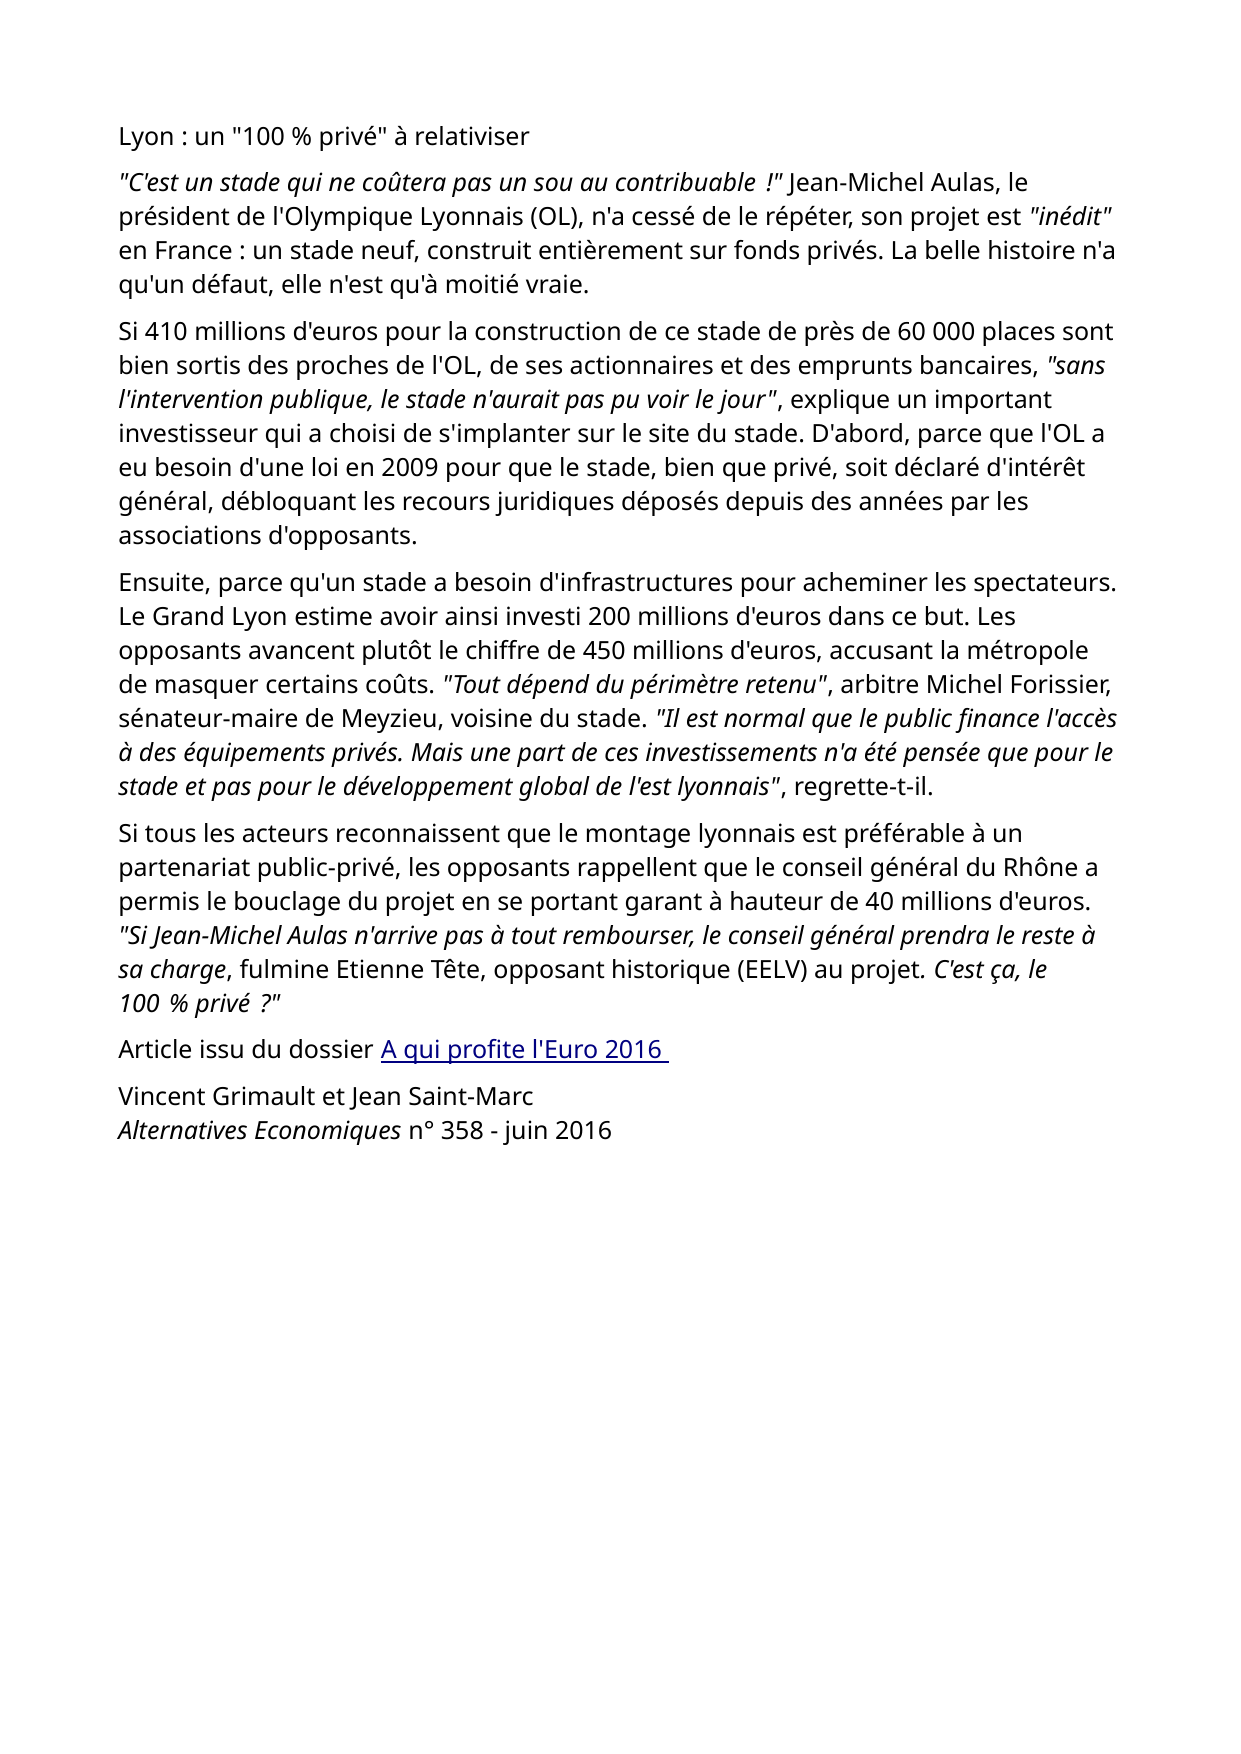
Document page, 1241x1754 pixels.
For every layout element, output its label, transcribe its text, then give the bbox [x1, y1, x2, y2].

text Vincent Grimault et Jean Saint-Marc Alternatives Economiques n° 358 - juin 2016 [118, 1079, 1122, 1147]
text Article issu du dossier A qui profite l'Euro 2016 [118, 1032, 1122, 1066]
text Si 410 millions d'euros pour la construction de ce stade de près de 60 000 places sont bien sortis des proches de l'OL, de ses actionnaires et des emprunts bancaires, "sans l'intervention publique, le stade n'aurait pas pu voir le jour", explique un important investisseur qui a choisi de s'implanter sur le site du stade. D'abord, parce que l'OL a eu besoin d'une loi en 2009 pour que le stade, bien que privé, soit déclaré d'intérêt général, débloquant les recours juridiques déposés depuis des années par les associations d'opposants. [118, 313, 1122, 552]
text Ensuite, parce qu'un stade a besoin d'infrastructures pour acheminer les spectateurs. Le Grand Lyon estime avoir ainsi investi 200 millions d'euros dans ce but. Les opposants avancent plutôt le chiffre de 450 millions d'euros, accusant la métropole de masquer certains coûts. "Tout dépend du périmètre retenu", arbitre Michel Forissier, sénateur-maire de Meyzieu, voisine du stade. "Il est normal que le public finance l'accès à des équipements privés. Mais une part de ces investissements n'a été pensée que pour le stade et pas pour le développement global de l'est lyonnais", regrette-t-il. [118, 564, 1122, 803]
text Si tous les acteurs reconnaissent que le montage lyonnais est préférable à un partenariat public-privé, les opposants rappellent que le conseil général du Rhône a permis le bouclage du projet en se portant garant à hauteur de 40 millions d'euros. "Si Jean-Michel Aulas n'arrive pas à tout rembourser, le conseil général prendra le reste à sa charge, fulmine Etienne Tête, opposant historique (EELV) au projet. C'est ça, le 100 % privé ?" [118, 815, 1122, 1020]
text Lyon : un "100 % privé" à relativiser [118, 118, 1122, 152]
text "C'est un stade qui ne coûtera pas un sou au contribuable !" Jean-Michel Aulas, le président de l'Olympique Lyonnais (OL), n'a cessé de le répéter, son projet est "inédit" en France : un stade neuf, construit entièrement sur fonds privés. La belle histoire n'a qu'un défaut, elle n'est qu'à moitié vraie. [118, 165, 1122, 301]
